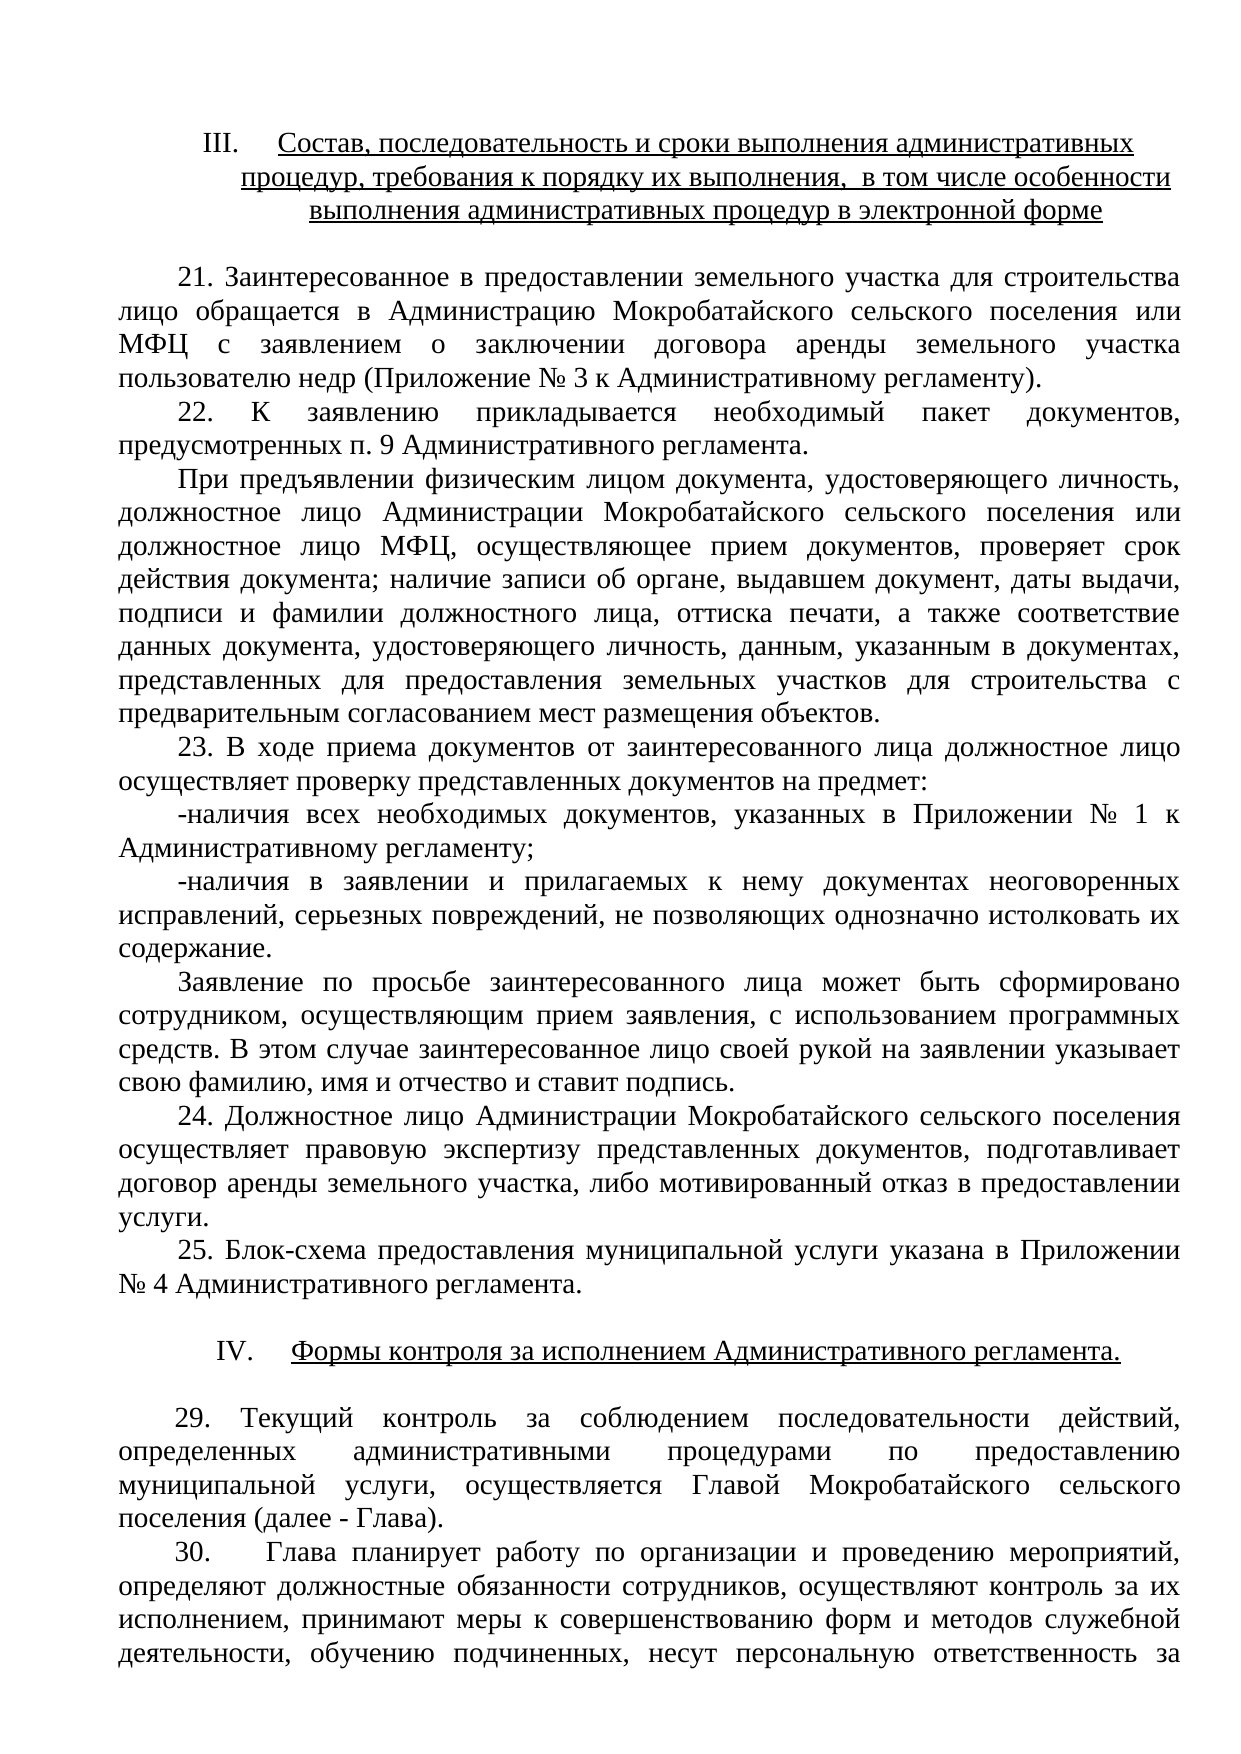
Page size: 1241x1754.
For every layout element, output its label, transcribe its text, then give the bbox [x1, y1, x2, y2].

text 25. Блок-схема предоставления муниципальной услуги указана в Приложении № 4 Административного регламента. [118, 1232, 1181, 1299]
text -наличия в заявлении и прилагаемых к нему документах неоговоренных исправлений, серьезных повреждений, не позволяющих однозначно истолковать их содержание. [118, 863, 1181, 964]
text 30. Глава планирует работу по организации и проведению мероприятий, определяют должностные обязанности сотрудников, осуществляют контроль за их исполнением, принимают меры к совершенствованию форм и методов служебной деятельности, обучению подчиненных, несут персональную ответственность за [118, 1534, 1181, 1668]
text 29. Текущий контроль за соблюдением последовательности действий, определенных административными процедурами по предоставлению муниципальной услуги, осуществляется Главой Мокробатайского сельского поселения (далее - Глава). [118, 1400, 1181, 1534]
text Заявление по просьбе заинтересованного лица может быть сформировано сотрудником, осуществляющим прием заявления, с использованием программных средств. В этом случае заинтересованное лицо своей рукой на заявлении указывает свою фамилию, имя и отчество и ставит подпись. [118, 964, 1181, 1098]
text 21. Заинтересованное в предоставлении земельного участка для строительства лицо обращается в Администрацию Мокробатайского сельского поселения или МФЦ с заявлением о заключении договора аренды земельного участка пользователю недр (Приложение № 3 к Административному регламенту). [118, 259, 1181, 394]
list Состав, последовательность и сроки выполнения административных процедур, требования к порядку их выполнения, в том числе особенности выполнения административных процедур в электронной форме [156, 125, 1181, 226]
text 24. Должностное лицо Администрации Мокробатайского сельского поселения осуществляет правовую экспертизу представленных документов, подготавливает договор аренды земельного участка, либо мотивированный отказ в предоставлении услуги. [118, 1098, 1181, 1232]
text При предъявлении физическим лицом документа, удостоверяющего личность, должностное лицо Администрации Мокробатайского сельского поселения или должностное лицо МФЦ, осуществляющее прием документов, проверяет срок действия документа; наличие записи об органе, выдавшем документ, даты выдачи, подписи и фамилии должностного лица, оттиска печати, а также соответствие данных документа, удостоверяющего личность, данным, указанным в документах, представленных для предоставления земельных участков для строительства с предварительным согласованием мест размещения объектов. [118, 461, 1181, 729]
text -наличия всех необходимых документов, указанных в Приложении № 1 к Административному регламенту; [118, 796, 1181, 863]
list Формы контроля за исполнением Административного регламента. [156, 1333, 1181, 1366]
text 22. К заявлению прикладывается необходимый пакет документов, предусмотренных п. 9 Административного регламента. [118, 394, 1181, 461]
text 23. В ходе приема документов от заинтересованного лица должностное лицо осуществляет проверку представленных документов на предмет: [118, 729, 1181, 796]
